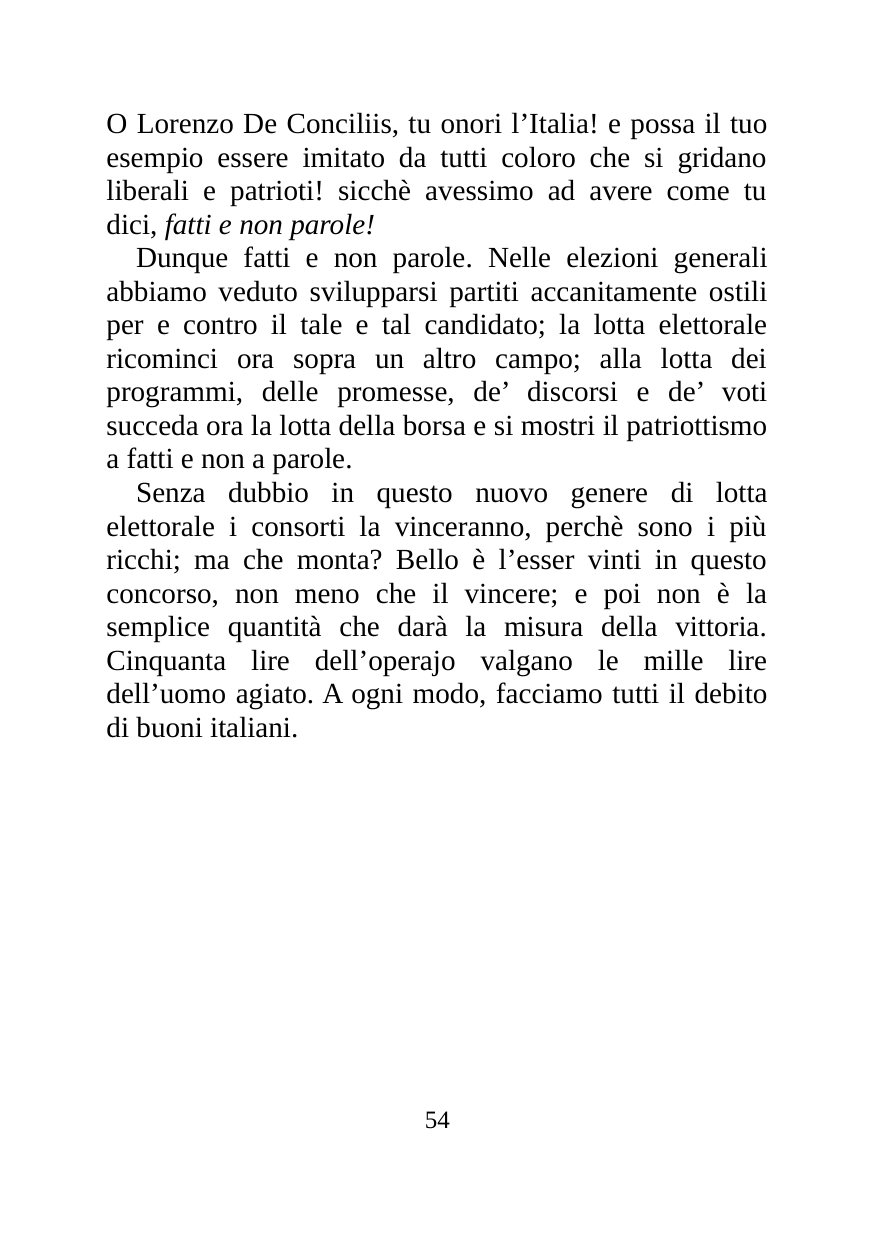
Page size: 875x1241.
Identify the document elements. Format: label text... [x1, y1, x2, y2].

text O Lorenzo De Conciliis, tu onori l’Italia! e possa il tuo esempio essere imitato da tutti coloro che si gridano liberali e patrioti! sicchè avessimo ad avere come tu dici, fatti e non parole! [106, 106, 768, 240]
text Dunque fatti e non parole. Nelle elezioni generali abbiamo veduto svilupparsi partiti accanitamente ostili per e contro il tale e tal candidato; la lotta elettorale ricominci ora sopra un altro campo; alla lotta dei programmi, delle promesse, de’ discorsi e de’ voti succeda ora la lotta della borsa e si mostri il patriottismo a fatti e non a parole. [106, 240, 768, 475]
text Senza dubbio in questo nuovo genere di lotta elettorale i consorti la vinceranno, perchè sono i più ricchi; ma che monta? Bello è l’esser vinti in questo concorso, non meno che il vincere; e poi non è la semplice quantità che darà la misura della vittoria. Cinquanta lire dell’operajo valgano le mille lire dell’uomo agiato. A ogni modo, facciamo tutti il debito di buoni italiani. [106, 475, 768, 743]
